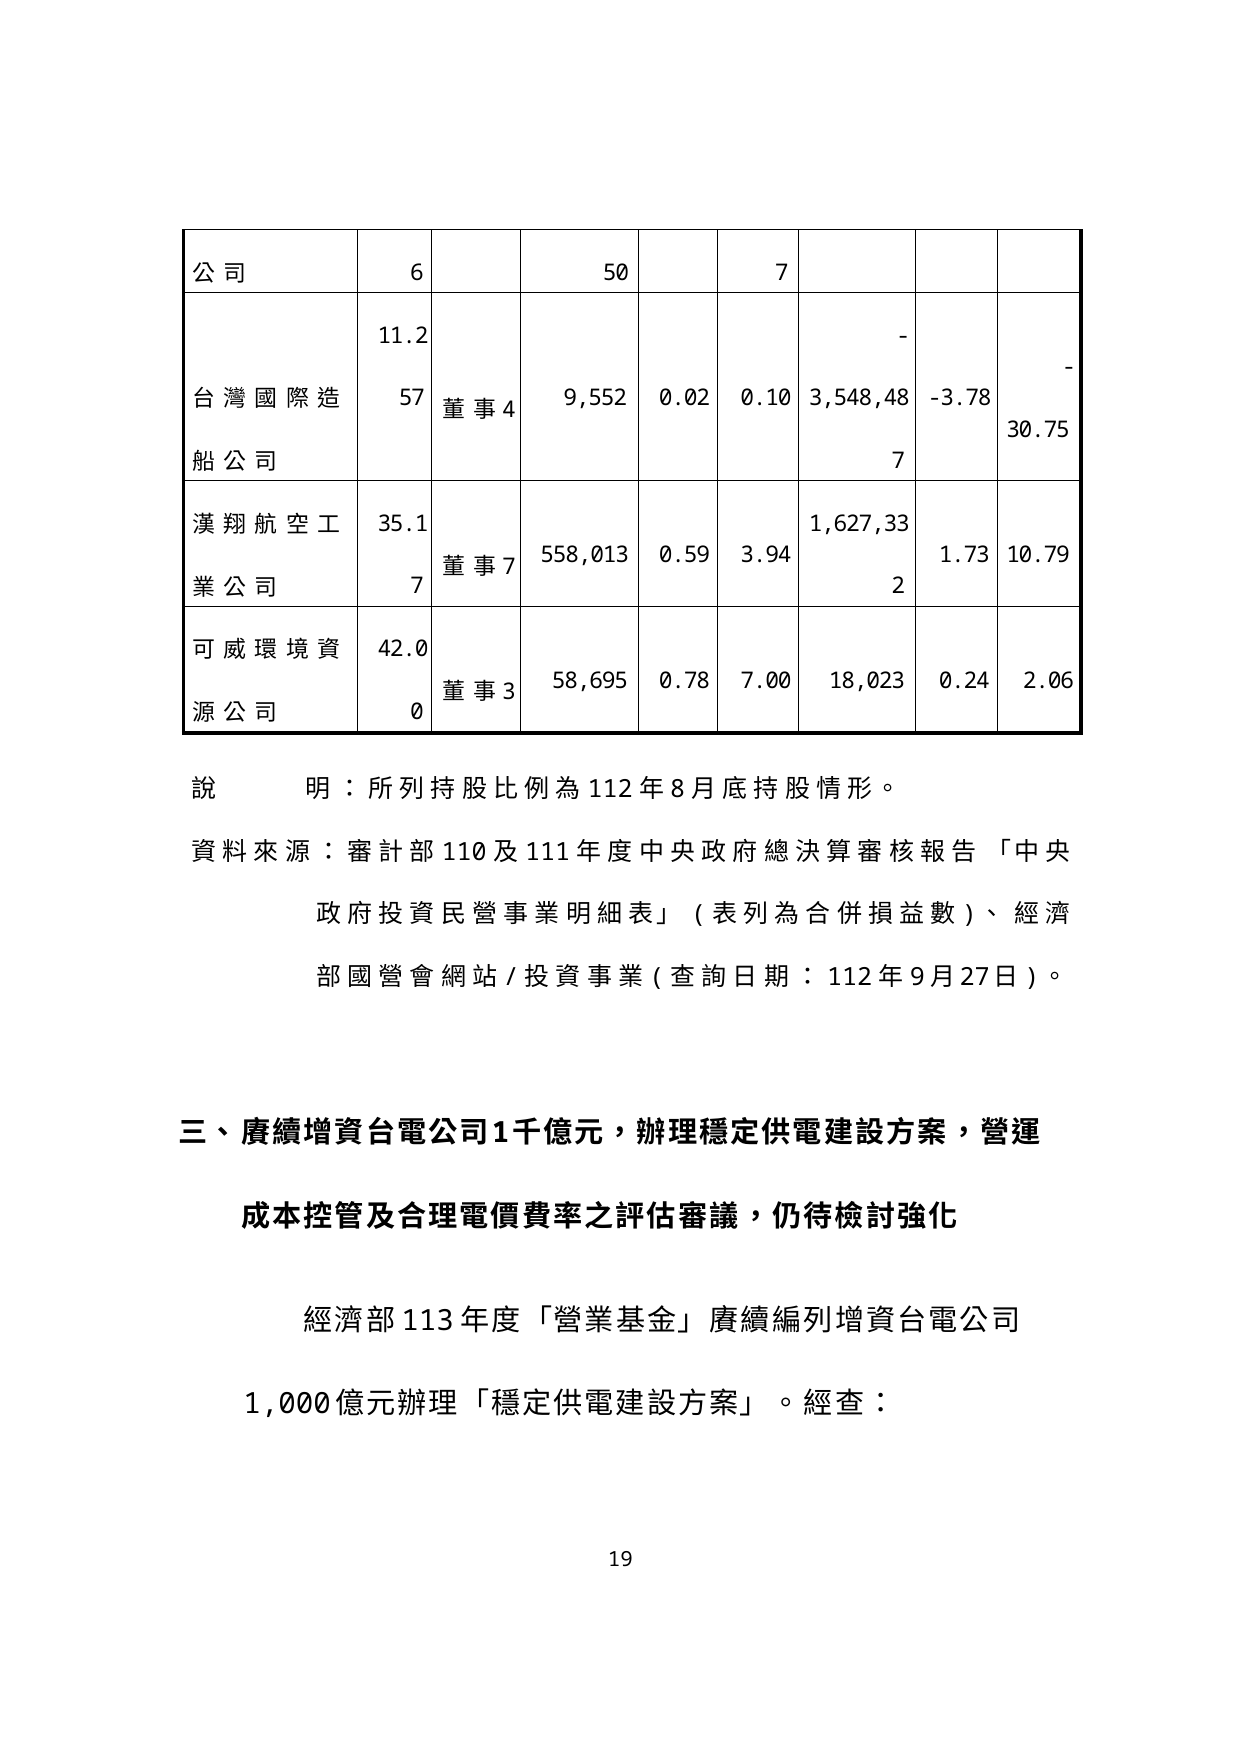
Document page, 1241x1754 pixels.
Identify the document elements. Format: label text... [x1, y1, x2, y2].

table_cell 可威環境資源公司 [185, 607, 357, 731]
table_cell 0.24 [916, 607, 997, 731]
table_cell 0.59 [639, 481, 717, 606]
table_cell [432, 230, 520, 292]
table_cell 558,013 [521, 481, 638, 606]
table_cell 58,695 [521, 607, 638, 731]
table_cell 35.17 [358, 481, 431, 606]
table_cell 董事4 [432, 293, 520, 480]
table_cell 0.10 [718, 293, 798, 480]
table_cell 1.73 [916, 481, 997, 606]
table_cell -30.75 [998, 293, 1079, 480]
table_cell -3.78 [916, 293, 997, 480]
table_cell 董事3 [432, 607, 520, 731]
table_cell 10.79 [998, 481, 1079, 606]
table_cell 42.00 [358, 607, 431, 731]
text 說 明：所列持股比例為112年8月底持股情形。 [179, 734, 1078, 797]
table_cell 7 [718, 230, 798, 292]
text 經濟部113年度「營業基金」賡續編列增資台電公司1,000億元辦理「穩定供電建設方案」。經查： [236, 1234, 1063, 1422]
table_cell 漢翔航空工業公司 [185, 481, 357, 606]
table_cell 9,552 [521, 293, 638, 480]
table_cell 6 [358, 230, 431, 292]
table_cell [639, 230, 717, 292]
text 資料來源：審計部110及111年度中央政府總決算審核報告「中央政府投資民營事業明細表」(表列為合併損益數)、經濟部國營會網站/投資事業(查詢日期：112年9月27日)。 [179, 797, 1078, 984]
table_cell 董事7 [432, 481, 520, 606]
table_cell [916, 230, 997, 292]
table_cell 18,023 [799, 607, 915, 731]
table_cell 公司 [185, 230, 357, 292]
table_cell 2.06 [998, 607, 1079, 731]
table_cell 台灣國際造船公司 [185, 293, 357, 480]
table_cell [998, 230, 1079, 292]
text 三、賡續增資台電公司1千億元，辦理穩定供電建設方案，營運成本控管及合理電價費率之評估審議，仍待檢討強化 [177, 1047, 1063, 1234]
table_cell 1,627,332 [799, 481, 915, 606]
table_cell 7.00 [718, 607, 798, 731]
table_cell -3,548,487 [799, 293, 915, 480]
table_cell 0.78 [639, 607, 717, 731]
table_cell 11.257 [358, 293, 431, 480]
table_cell [799, 230, 915, 292]
table_cell 50 [521, 230, 638, 292]
table_cell 3.94 [718, 481, 798, 606]
table_cell 0.02 [639, 293, 717, 480]
